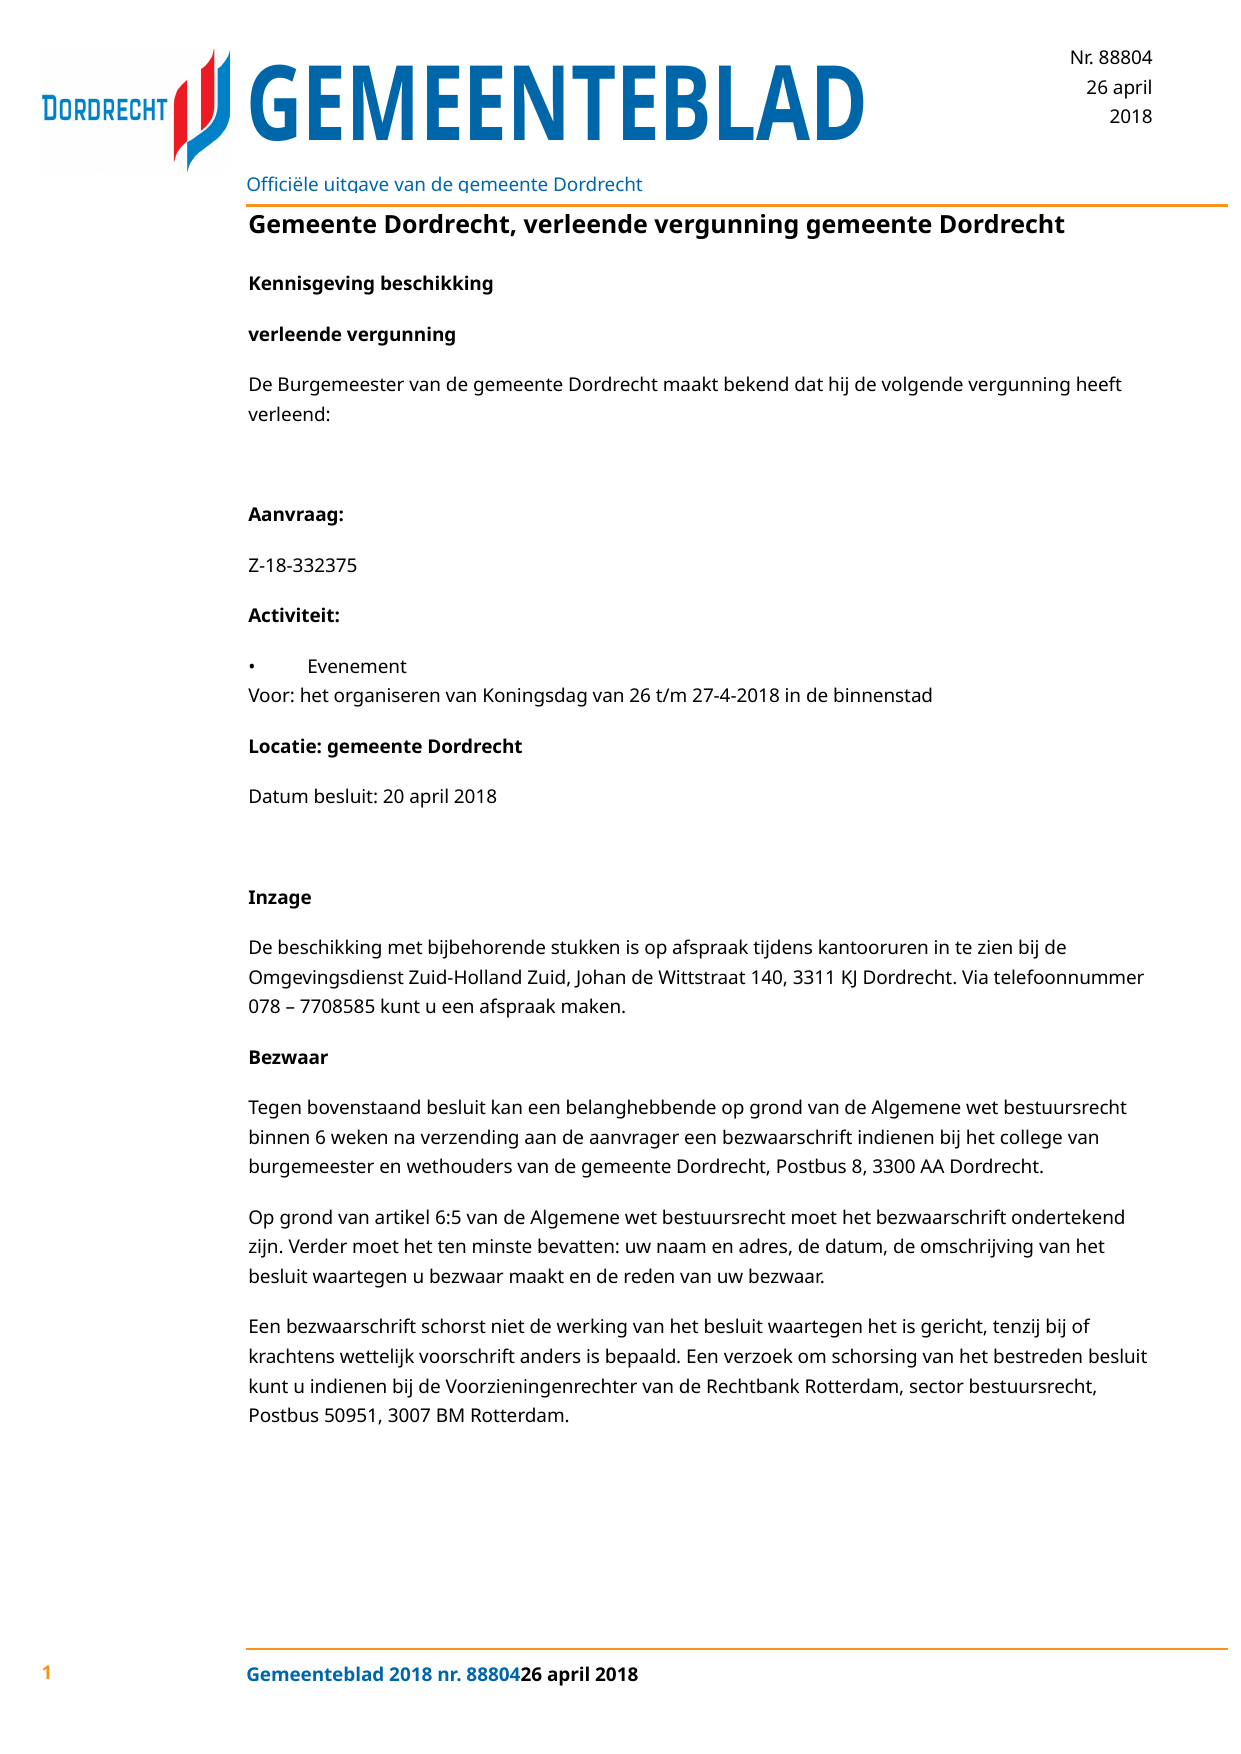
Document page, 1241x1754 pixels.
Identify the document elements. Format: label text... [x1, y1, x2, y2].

text Kennisgeving beschikking [248, 270, 1152, 296]
list Evenement [248, 653, 1152, 678]
text Locatie: gemeente Dordrecht [248, 733, 1152, 758]
text Datum besluit: 20 april 2018 [248, 783, 1152, 809]
text De beschikking met bijbehorende stukken is op afspraak tijdens kantooruren in te zien bij de Omgevingsdienst Zuid-Holland Zuid, Johan de Wittstraat 140, 3311 KJ Dordrecht. Via telefoonnummer 078 – 7708585 kunt u een afspraak maken. [248, 934, 1152, 1019]
text Op grond van artikel 6:5 van de Algemene wet bestuursrecht moet het bezwaarschrift ondertekend zijn. Verder moet het ten minste bevatten: uw naam en adres, de datum, de omschrijving van het besluit waartegen u bezwaar maakt en de reden van uw bezwaar. [248, 1204, 1152, 1289]
text Activiteit: [248, 602, 1152, 628]
text Een bezwaarschrift schorst niet de werking van het besluit waartegen het is gericht, tenzij bij of krachtens wettelijk voorschrift anders is bepaald. Een verzoek om schorsing van het bestreden besluit kunt u indienen bij de Voorzieningenrechter van de Rechtbank Rotterdam, sector bestuursrecht, Postbus 50951, 3007 BM Rotterdam. [248, 1314, 1152, 1428]
text Aanvraag: [248, 502, 1152, 527]
text Tegen bovenstaand besluit kan een belanghebbende op grond van de Algemene wet bestuursrecht binnen 6 weken na verzending aan de aanvrager een bezwaarschrift indienen bij het college van burgemeester en wethouders van de gemeente Dordrecht, Postbus 8, 3300 AA Dordrecht. [248, 1094, 1152, 1179]
text Voor: het organiseren van Koningsdag van 26 t/m 27-4-2018 in de binnenstad [248, 682, 1152, 708]
text Bezwaar [248, 1044, 1152, 1070]
text verleende vergunning [248, 321, 1152, 346]
text Z-18-332375 [248, 552, 1152, 578]
picture [41, 47, 231, 172]
text Gemeente Dordrecht, verleende vergunning gemeente Dordrecht [248, 207, 1152, 241]
text Inzage [248, 884, 1152, 910]
text De Burgemeester van de gemeente Dordrecht maakt bekend dat hij de volgende vergunning heeft verleend: [248, 371, 1152, 426]
